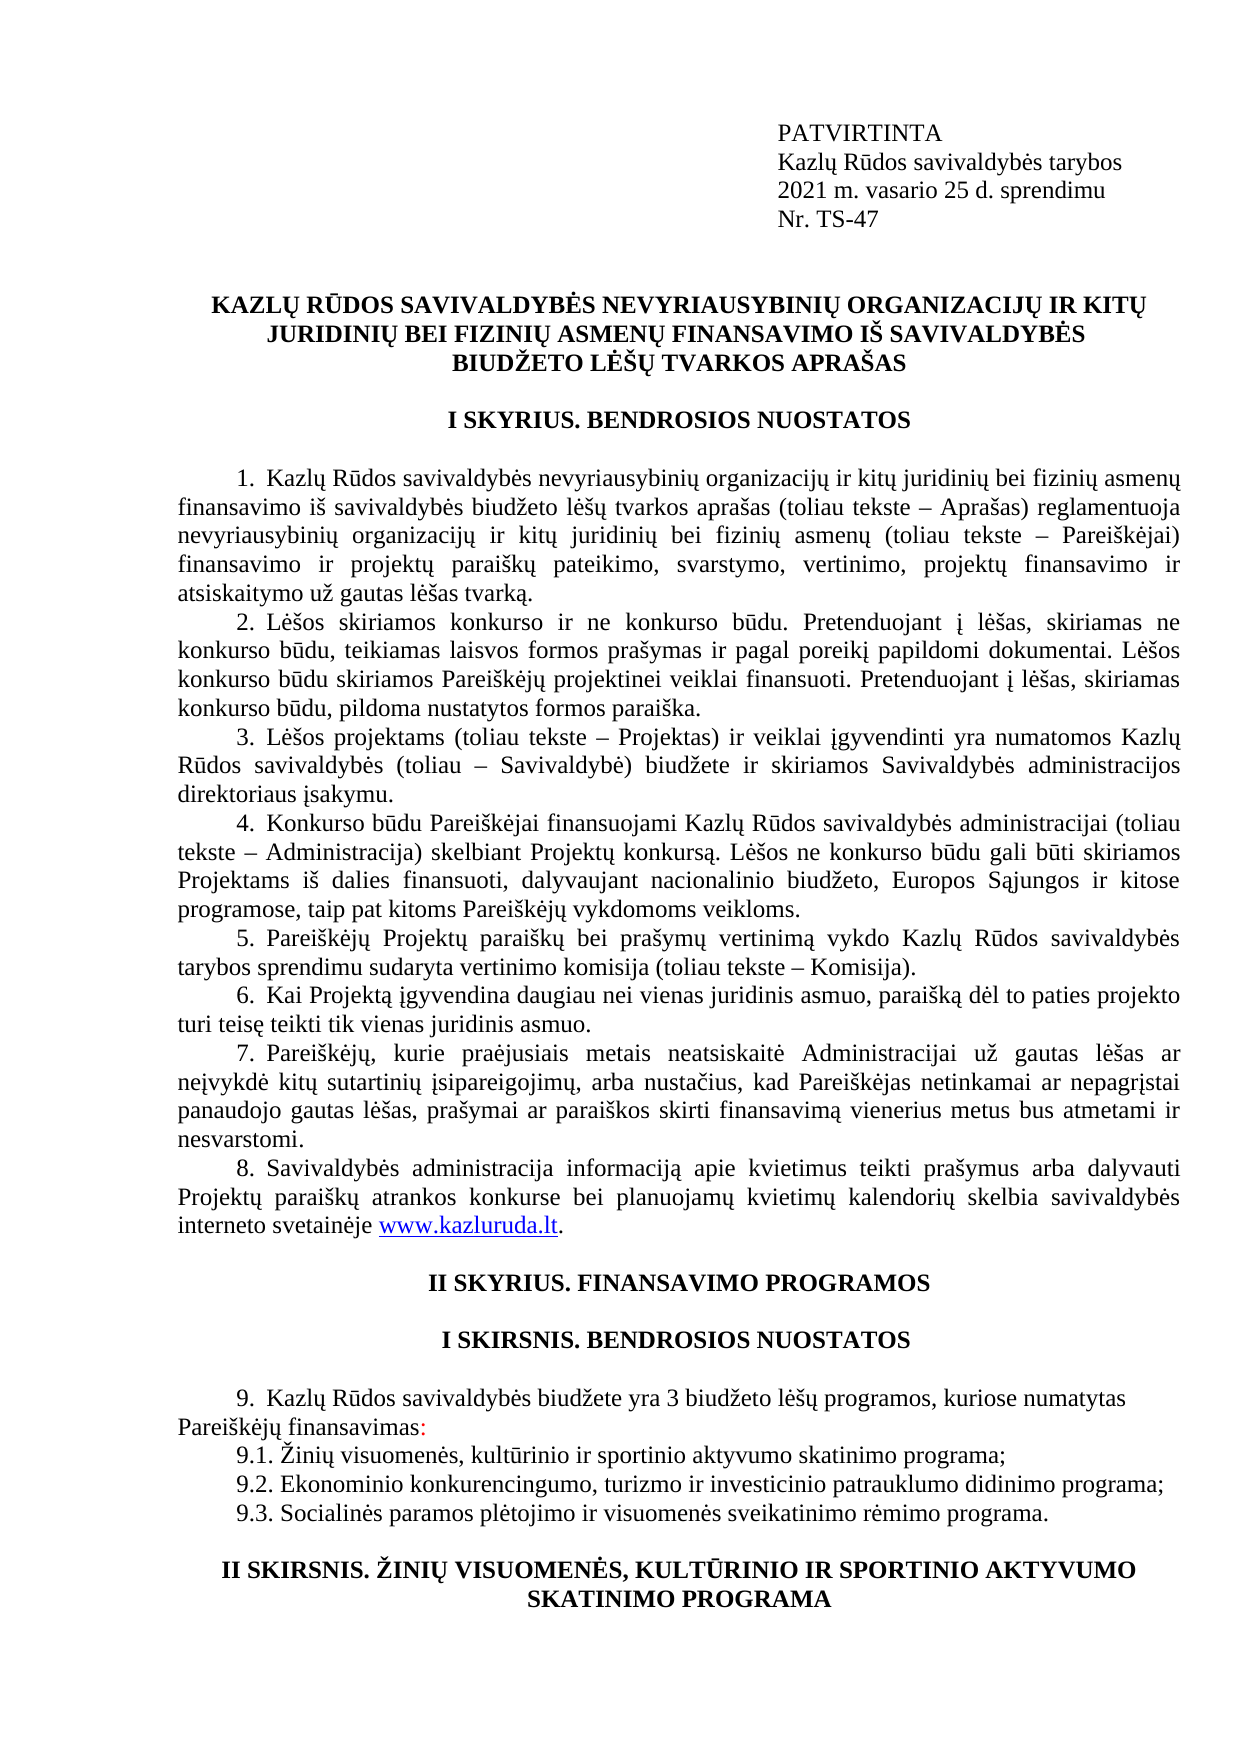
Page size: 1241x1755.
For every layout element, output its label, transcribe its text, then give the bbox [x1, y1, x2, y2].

text 2. Lėšos skiriamos konkurso ir ne konkurso būdu. Pretenduojant į lėšas, skiriamas ne konkurso būdu, teikiamas laisvos formos prašymas ir pagal poreikį papildomi dokumentai. Lėšos konkurso būdu skiriamos Pareiškėjų projektinei veiklai finansuoti. Pretenduojant į lėšas, skiriamas konkurso būdu, pildoma nustatytos formos paraiška. [177, 607, 1181, 722]
text 9.1. Žinių visuomenės, kultūrinio ir sportinio aktyvumo skatinimo programa; [177, 1441, 1181, 1469]
text 6. Kai Projektą įgyvendina daugiau nei vienas juridinis asmuo, paraišką dėl to paties projekto turi teisę teikti tik vienas juridinis asmuo. [177, 981, 1181, 1038]
text II SKIRSNIS. ŽINIŲ VISUOMENĖS, KULTŪRINIO IR SPORTINIO AKTYVUMO SKATINIMO PROGRAMA [177, 1556, 1181, 1613]
text 9.2. Ekonominio konkurencingumo, turizmo ir investicinio patrauklumo didinimo programa; [177, 1469, 1181, 1498]
text 5. Pareiškėjų Projektų paraiškų bei prašymų vertinimą vykdo Kazlų Rūdos savivaldybės tarybos sprendimu sudaryta vertinimo komisija (toliau tekste – Komisija). [177, 923, 1181, 981]
text KAZLŲ RŪDOS SAVIVALDYBĖS NEVYRIAUSYBINIŲ ORGANIZACIJŲ IR KITŲ JURIDINIŲ BEI FIZINIŲ ASMENŲ FINANSAVIMO IŠ SAVIVALDYBĖS [177, 291, 1181, 348]
text II SKYRIUS. FINANSAVIMO PROGRAMOS [177, 1268, 1181, 1326]
text BIUDŽETO LĖŠŲ TVARKOS APRAŠAS [177, 348, 1181, 377]
text PATVIRTINTA [777, 118, 1181, 147]
text I SKIRSNIS. BENDROSIOS NUOSTATOS [177, 1326, 1181, 1354]
text 9. Kazlų Rūdos savivaldybės biudžete yra 3 biudžeto lėšų programos, kuriose numatytas Pareiškėjų finansavimas: [177, 1383, 1181, 1441]
text 3. Lėšos projektams (toliau tekste – Projektas) ir veiklai įgyvendinti yra numatomos Kazlų Rūdos savivaldybės (toliau – Savivaldybė) biudžete ir skiriamos Savivaldybės administracijos direktoriaus įsakymu. [177, 722, 1181, 808]
text 2021 m. vasario 25 d. sprendimu [777, 176, 1181, 204]
text I SKYRIUS. BENDROSIOS NUOSTATOS [177, 406, 1181, 434]
text Kazlų Rūdos savivaldybės tarybos [777, 147, 1181, 176]
text 8. Savivaldybės administracija informaciją apie kvietimus teikti prašymus arba dalyvauti Projektų paraiškų atrankos konkurse bei planuojamų kvietimų kalendorių skelbia savivaldybės interneto svetainėje www.kazluruda.lt. [177, 1153, 1181, 1239]
text 1. Kazlų Rūdos savivaldybės nevyriausybinių organizacijų ir kitų juridinių bei fizinių asmenų finansavimo iš savivaldybės biudžeto lėšų tvarkos aprašas (toliau tekste – Aprašas) reglamentuoja nevyriausybinių organizacijų ir kitų juridinių bei fizinių asmenų (toliau tekste – Pareiškėjai) finansavimo ir projektų paraiškų pateikimo, svarstymo, vertinimo, projektų finansavimo ir atsiskaitymo už gautas lėšas tvarką. [177, 463, 1181, 607]
text Nr. TS-47 [777, 204, 1181, 233]
text 9.3. Socialinės paramos plėtojimo ir visuomenės sveikatinimo rėmimo programa. [177, 1498, 1181, 1527]
text 4. Konkurso būdu Pareiškėjai finansuojami Kazlų Rūdos savivaldybės administracijai (toliau tekste – Administracija) skelbiant Projektų konkursą. Lėšos ne konkurso būdu gali būti skiriamos Projektams iš dalies finansuoti, dalyvaujant nacionalinio biudžeto, Europos Sąjungos ir kitose programose, taip pat kitoms Pareiškėjų vykdomoms veikloms. [177, 808, 1181, 923]
text 7. Pareiškėjų, kurie praėjusiais metais neatsiskaitė Administracijai už gautas lėšas ar neįvykdė kitų sutartinių įsipareigojimų, arba nustačius, kad Pareiškėjas netinkamai ar nepagrįstai panaudojo gautas lėšas, prašymai ar paraiškos skirti finansavimą vienerius metus bus atmetami ir nesvarstomi. [177, 1038, 1181, 1153]
